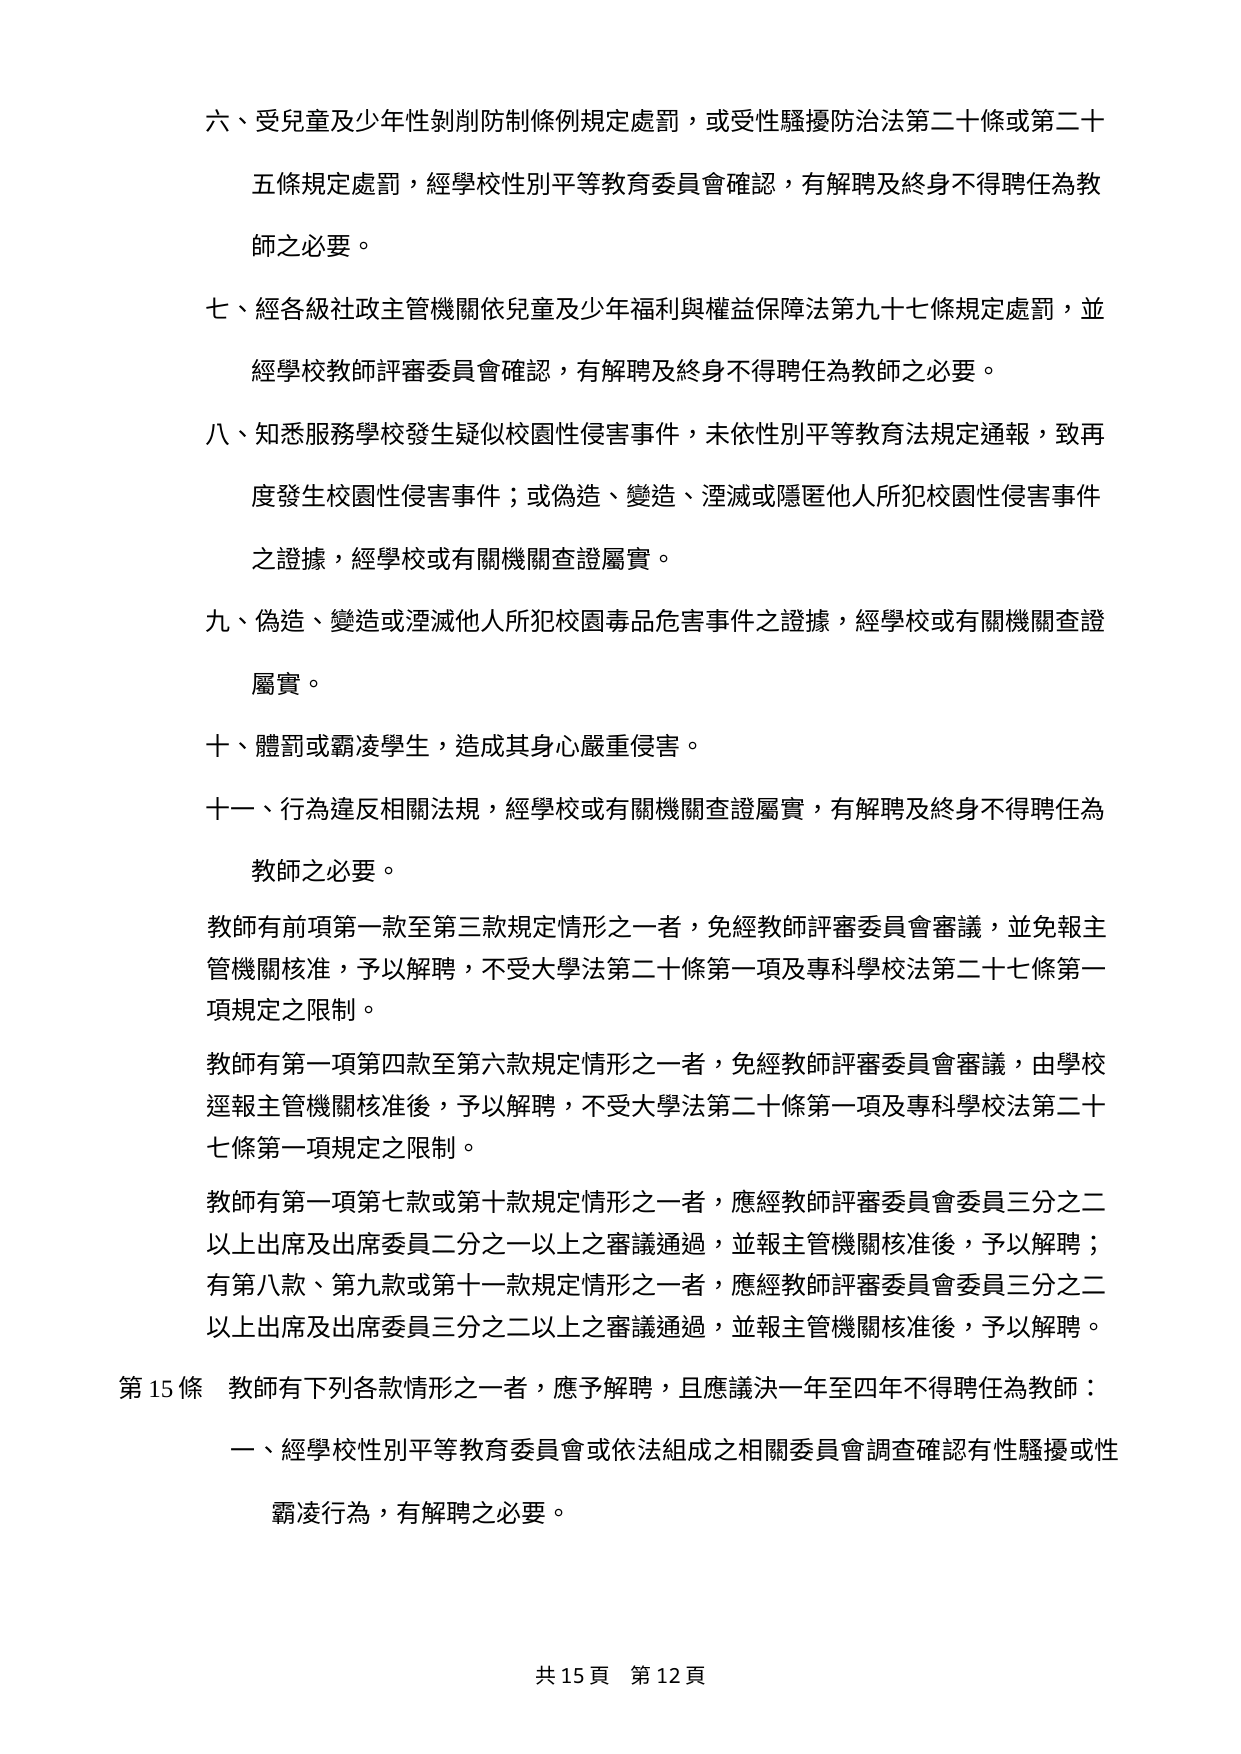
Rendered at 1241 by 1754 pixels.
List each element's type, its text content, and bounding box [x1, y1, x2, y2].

text 教師有前項第一款至第三款規定情形之一者，免經教師評審委員會審議，並免報主管機關核准，予以解聘，不受大學法第二十條第一項及專科學校法第二十七條第一項規定之限制。 [207, 903, 1122, 1028]
text 第15條 教師有下列各款情形之一者，應予解聘，且應議決一年至四年不得聘任為教師： [118, 1345, 1122, 1407]
text 教師有第一項第四款至第六款規定情形之一者，免經教師評審委員會審議，由學校逕報主管機關核准後，予以解聘，不受大學法第二十條第一項及專科學校法第二十七條第一項規定之限制。 [207, 1041, 1122, 1166]
text 教師有第一項第七款或第十款規定情形之一者，應經教師評審委員會委員三分之二以上出席及出席委員二分之一以上之審議通過，並報主管機關核准後，予以解聘；有第八款、第九款或第十一款規定情形之一者，應經教師評審委員會委員三分之二以上出席及出席委員三分之二以上之審議通過，並報主管機關核准後，予以解聘。 [207, 1178, 1122, 1345]
text 十一、行為違反相關法規，經學校或有關機關查證屬實，有解聘及終身不得聘任為教師之必要。 [206, 766, 1122, 891]
text 十、體罰或霸凌學生，造成其身心嚴重侵害。 [206, 703, 1122, 766]
text 九、偽造、變造或湮滅他人所犯校園毒品危害事件之證據，經學校或有關機關查證屬實。 [206, 578, 1122, 703]
text 七、經各級社政主管機關依兒童及少年福利與權益保障法第九十七條規定處罰，並經學校教師評審委員會確認，有解聘及終身不得聘任為教師之必要。 [206, 266, 1122, 391]
text 六、受兒童及少年性剝削防制條例規定處罰，或受性騷擾防治法第二十條或第二十五條規定處罰，經學校性別平等教育委員會確認，有解聘及終身不得聘任為教師之必要。 [206, 78, 1122, 266]
text 一、經學校性別平等教育委員會或依法組成之相關委員會調查確認有性騷擾或性霸凌行為，有解聘之必要。 [230, 1407, 1122, 1532]
text 八、知悉服務學校發生疑似校園性侵害事件，未依性別平等教育法規定通報，致再度發生校園性侵害事件；或偽造、變造、湮滅或隱匿他人所犯校園性侵害事件之證據，經學校或有關機關查證屬實。 [206, 391, 1122, 578]
